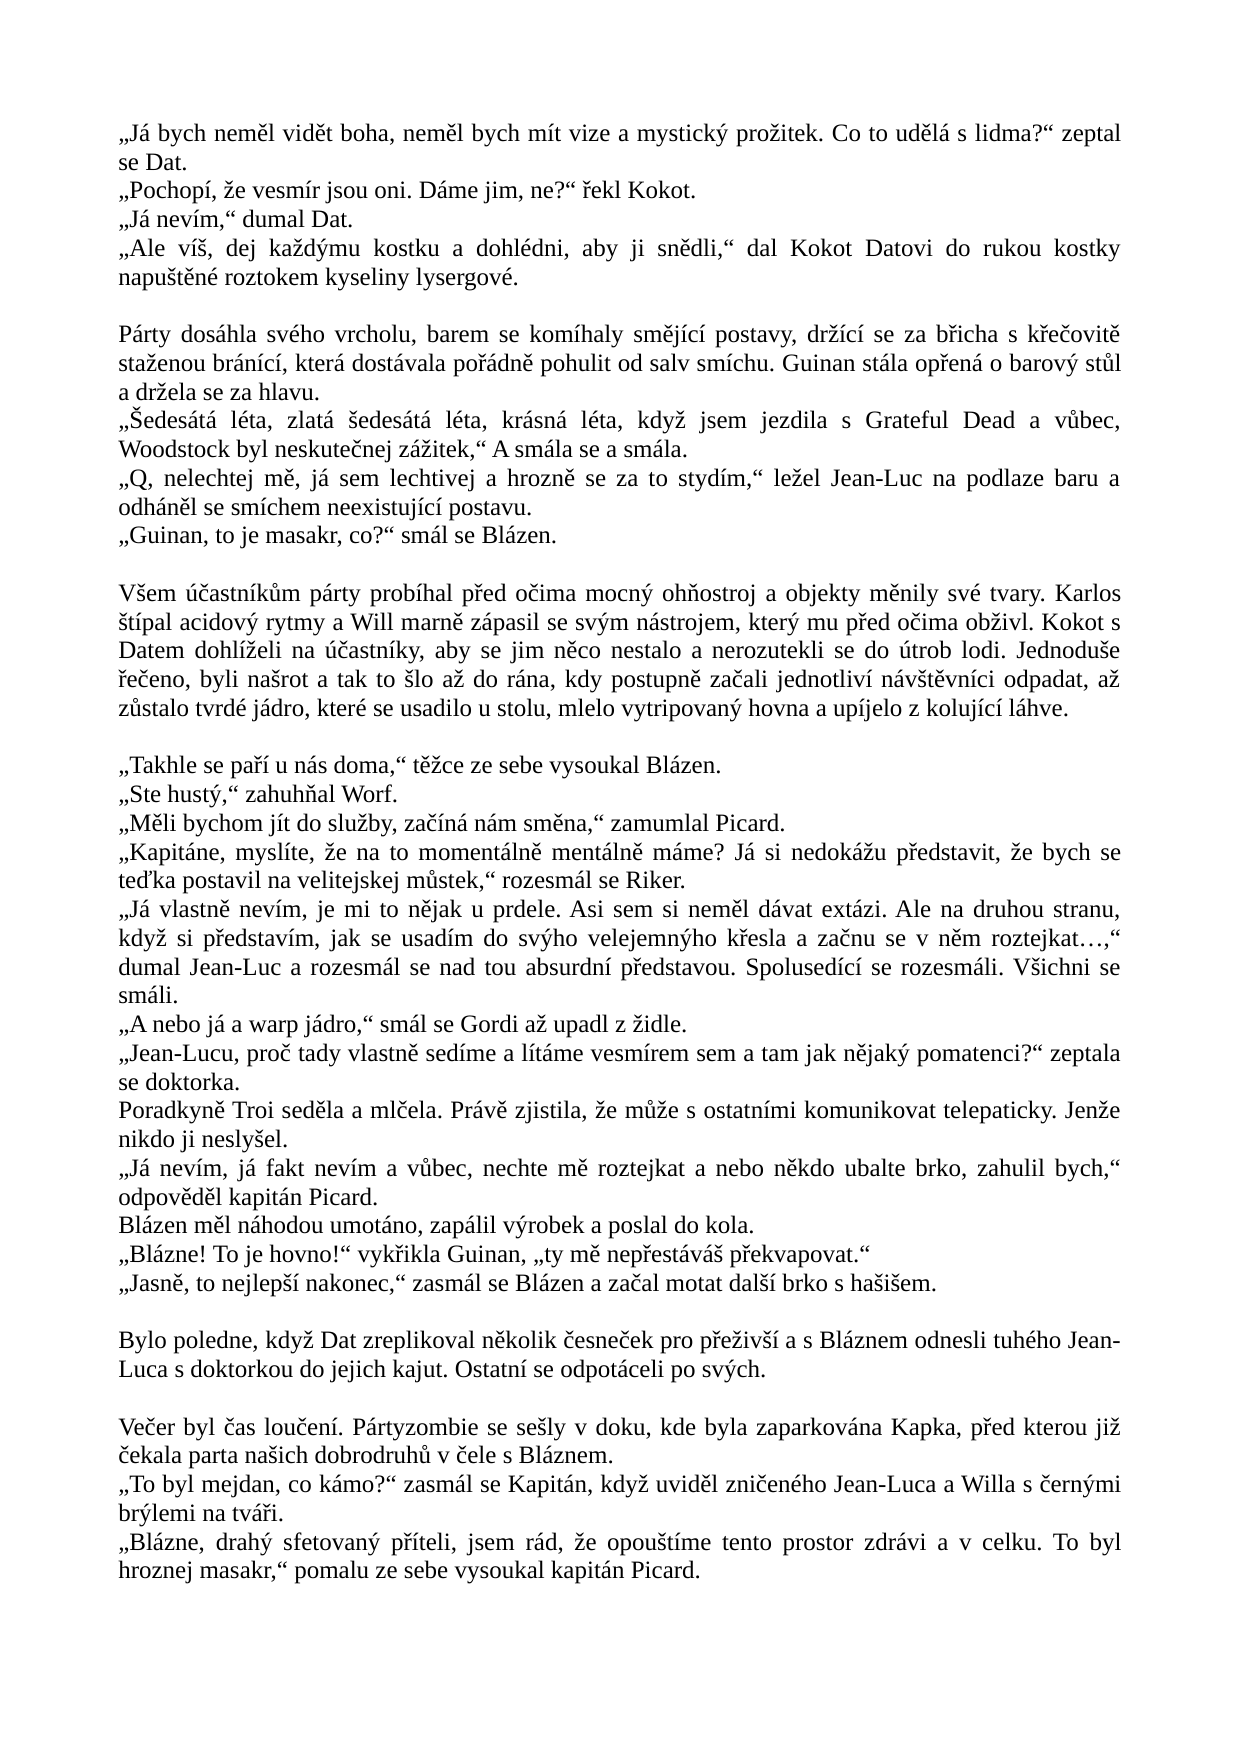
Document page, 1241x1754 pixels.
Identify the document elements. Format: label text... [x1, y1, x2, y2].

text „Kapitáne, myslíte, že na to momentálně mentálně máme? Já si nedokážu představit, že bych se teďka postavil na velitejskej můstek,“ rozesmál se Riker. [118, 837, 1122, 894]
text „Já nevím,“ dumal Dat. [118, 204, 1122, 233]
text „Takhle se paří u nás doma,“ těžce ze sebe vysoukal Blázen. [118, 751, 1122, 779]
text Poradkyně Troi seděla a mlčela. Právě zjistila, že může s ostatními komunikovat telepaticky. Jenže nikdo ji neslyšel. [118, 1096, 1122, 1153]
text Párty dosáhla svého vrcholu, barem se komíhaly smějící postavy, držící se za břicha s křečovitě staženou bránící, která dostávala pořádně pohulit od salv smíchu. Guinan stála opřená o barový stůl a držela se za hlavu. [118, 319, 1122, 406]
text „Jean-Lucu, proč tady vlastně sedíme a lítáme vesmírem sem a tam jak nějaký pomatenci?“ zeptala se doktorka. [118, 1038, 1122, 1096]
text „Q, nelechtej mě, já sem lechtivej a hrozně se za to stydím,“ ležel Jean-Luc na podlaze baru a odháněl se smíchem neexistující postavu. [118, 463, 1122, 521]
text Večer byl čas loučení. Pártyzombie se sešly v doku, kde byla zaparkována Kapka, před kterou již čekala parta našich dobrodruhů v čele s Bláznem. [118, 1412, 1122, 1469]
text „Jasně, to nejlepší nakonec,“ zasmál se Blázen a začal motat další brko s hašišem. [118, 1268, 1122, 1297]
text Blázen měl náhodou umotáno, zapálil výrobek a poslal do kola. [118, 1211, 1122, 1239]
text „Ste hustý,“ zahuhňal Worf. [118, 779, 1122, 808]
text „Ale víš, dej každýmu kostku a dohlédni, aby ji snědli,“ dal Kokot Datovi do rukou kostky napuštěné roztokem kyseliny lysergové. [118, 233, 1122, 291]
text „Blázne, drahý sfetovaný příteli, jsem rád, že opouštíme tento prostor zdrávi a v celku. To byl hroznej masakr,“ pomalu ze sebe vysoukal kapitán Picard. [118, 1527, 1122, 1584]
text „Pochopí, že vesmír jsou oni. Dáme jim, ne?“ řekl Kokot. [118, 176, 1122, 204]
text „Guinan, to je masakr, co?“ smál se Blázen. [118, 521, 1122, 549]
text „Blázne! To je hovno!“ vykřikla Guinan, „ty mě nepřestáváš překvapovat.“ [118, 1239, 1122, 1268]
text „Šedesátá léta, zlatá šedesátá léta, krásná léta, když jsem jezdila s Grateful Dead a vůbec, Woodstock byl neskutečnej zážitek,“ A smála se a smála. [118, 406, 1122, 463]
text „A nebo já a warp jádro,“ smál se Gordi až upadl z židle. [118, 1009, 1122, 1038]
text „Já nevím, já fakt nevím a vůbec, nechte mě roztejkat a nebo někdo ubalte brko, zahulil bych,“ odpověděl kapitán Picard. [118, 1153, 1122, 1211]
text Bylo poledne, když Dat zreplikoval několik česneček pro přeživší a s Bláznem odnesli tuhého Jean-Luca s doktorkou do jejich kajut. Ostatní se odpotáceli po svých. [118, 1326, 1122, 1383]
text „Měli bychom jít do služby, začíná nám směna,“ zamumlal Picard. [118, 808, 1122, 837]
text „Já vlastně nevím, je mi to nějak u prdele. Asi sem si neměl dávat extázi. Ale na druhou stranu, když si představím, jak se usadím do svýho velejemnýho křesla a začnu se v něm roztejkat…,“ dumal Jean-Luc a rozesmál se nad tou absurdní představou. Spolusedící se rozesmáli. Všichni se smáli. [118, 894, 1122, 1009]
text „Já bych neměl vidět boha, neměl bych mít vize a mystický prožitek. Co to udělá s lidma?“ zeptal se Dat. [118, 118, 1122, 176]
text „To byl mejdan, co kámo?“ zasmál se Kapitán, když uviděl zničeného Jean-Luca a Willa s černými brýlemi na tváři. [118, 1469, 1122, 1527]
text Všem účastníkům párty probíhal před očima mocný ohňostroj a objekty měnily své tvary. Karlos štípal acidový rytmy a Will marně zápasil se svým nástrojem, který mu před očima obživl. Kokot s Datem dohlíželi na účastníky, aby se jim něco nestalo a nerozutekli se do útrob lodi. Jednoduše řečeno, byli našrot a tak to šlo až do rána, kdy postupně začali jednotliví návštěvníci odpadat, až zůstalo tvrdé jádro, které se usadilo u stolu, mlelo vytripovaný hovna a upíjelo z kolující láhve. [118, 578, 1122, 722]
